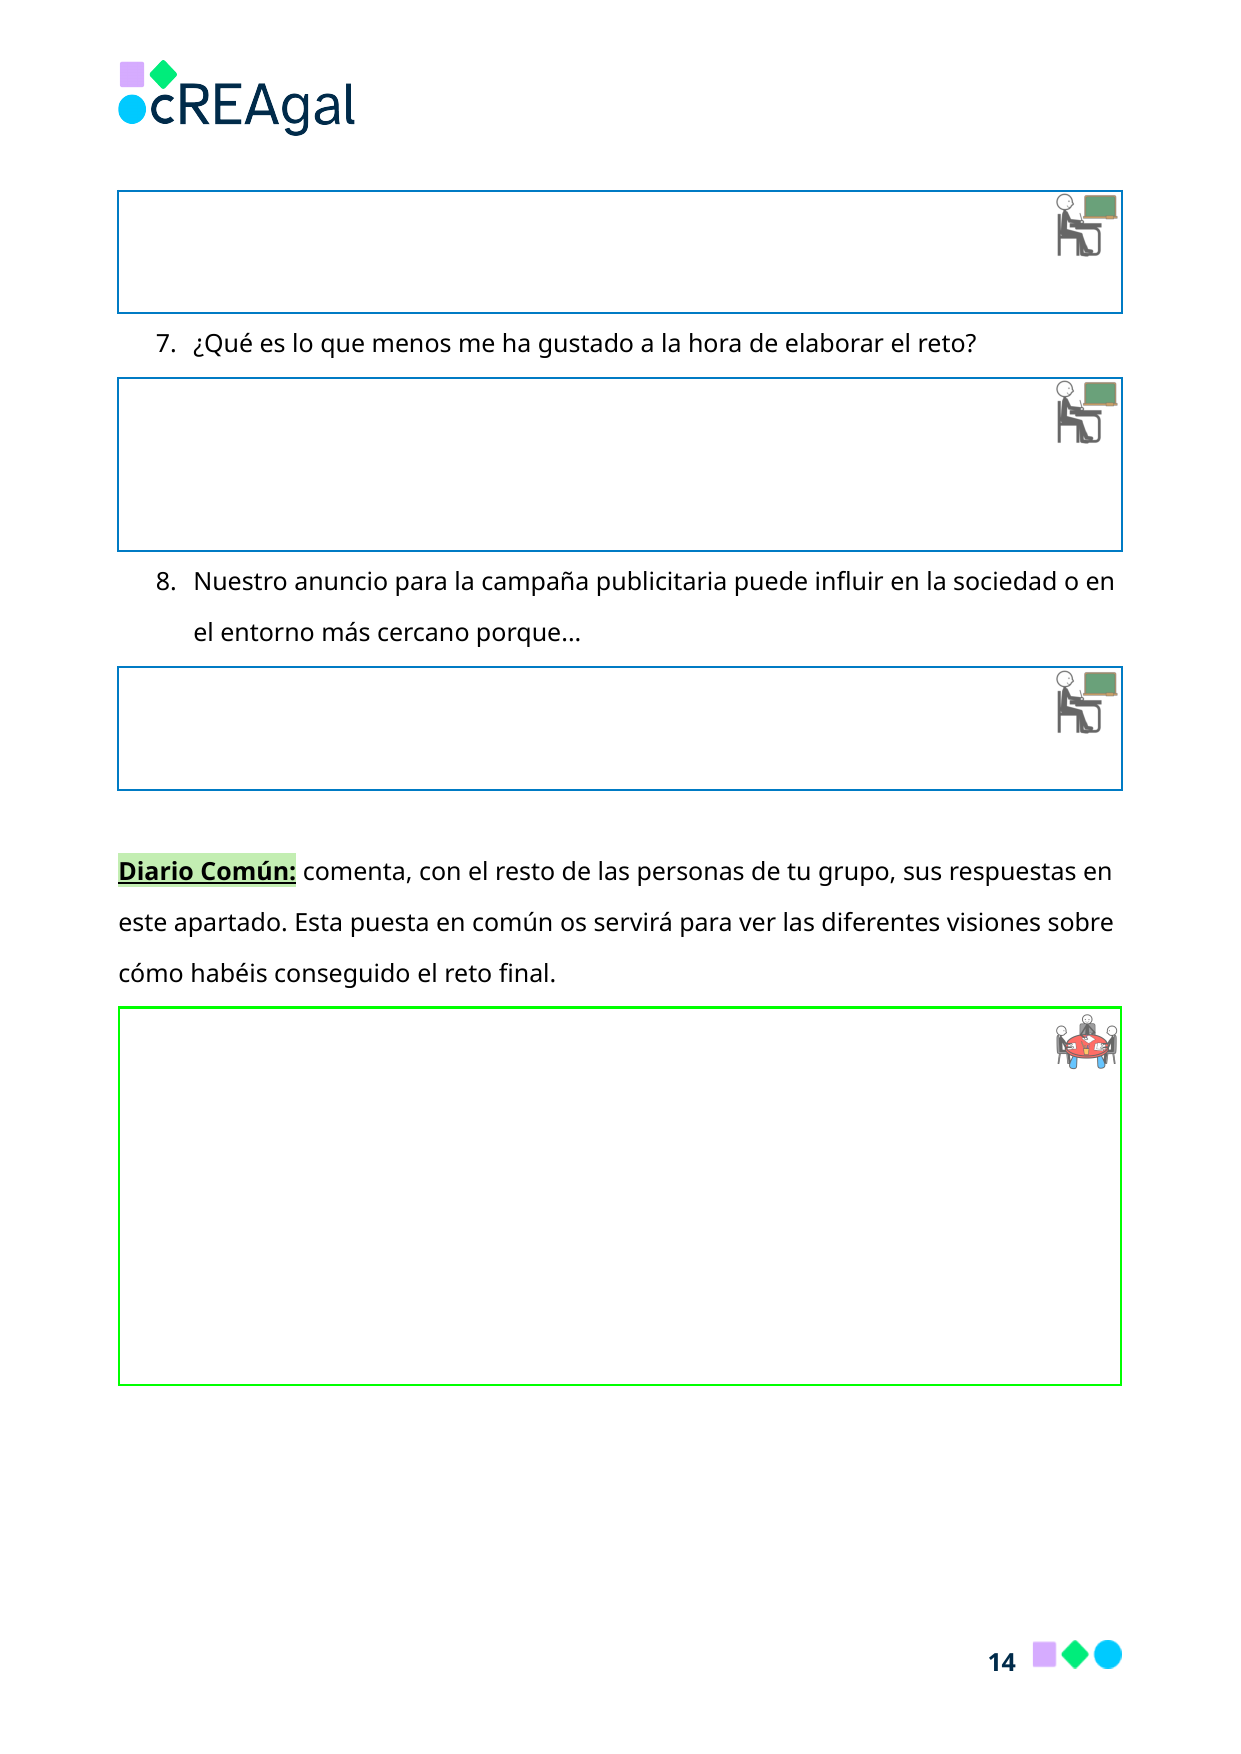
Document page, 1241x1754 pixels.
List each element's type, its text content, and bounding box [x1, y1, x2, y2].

table_header [120, 1009, 1120, 1384]
table_header [119, 379, 1121, 550]
table_header [119, 192, 1121, 312]
picture [1032, 1640, 1105, 1669]
picture [118, 60, 355, 136]
text Diario Común: comenta, con el resto de las personas de tu grupo, sus respuestas en este apartado. Esta puesta en común os servirá para ver las diferentes visiones sobre cómo habéis conseguido el reto final. [118, 853, 1122, 989]
list Nuestro anuncio para la campaña publicitaria puede influir en la sociedad o en el entorno más cercano porque... [156, 564, 1122, 649]
list ¿Qué es lo que menos me ha gustado a la hora de elaborar el reto? [156, 326, 1122, 360]
picture [1112, 1640, 1122, 1651]
table_header [119, 668, 1121, 788]
picture [1111, 1657, 1122, 1669]
